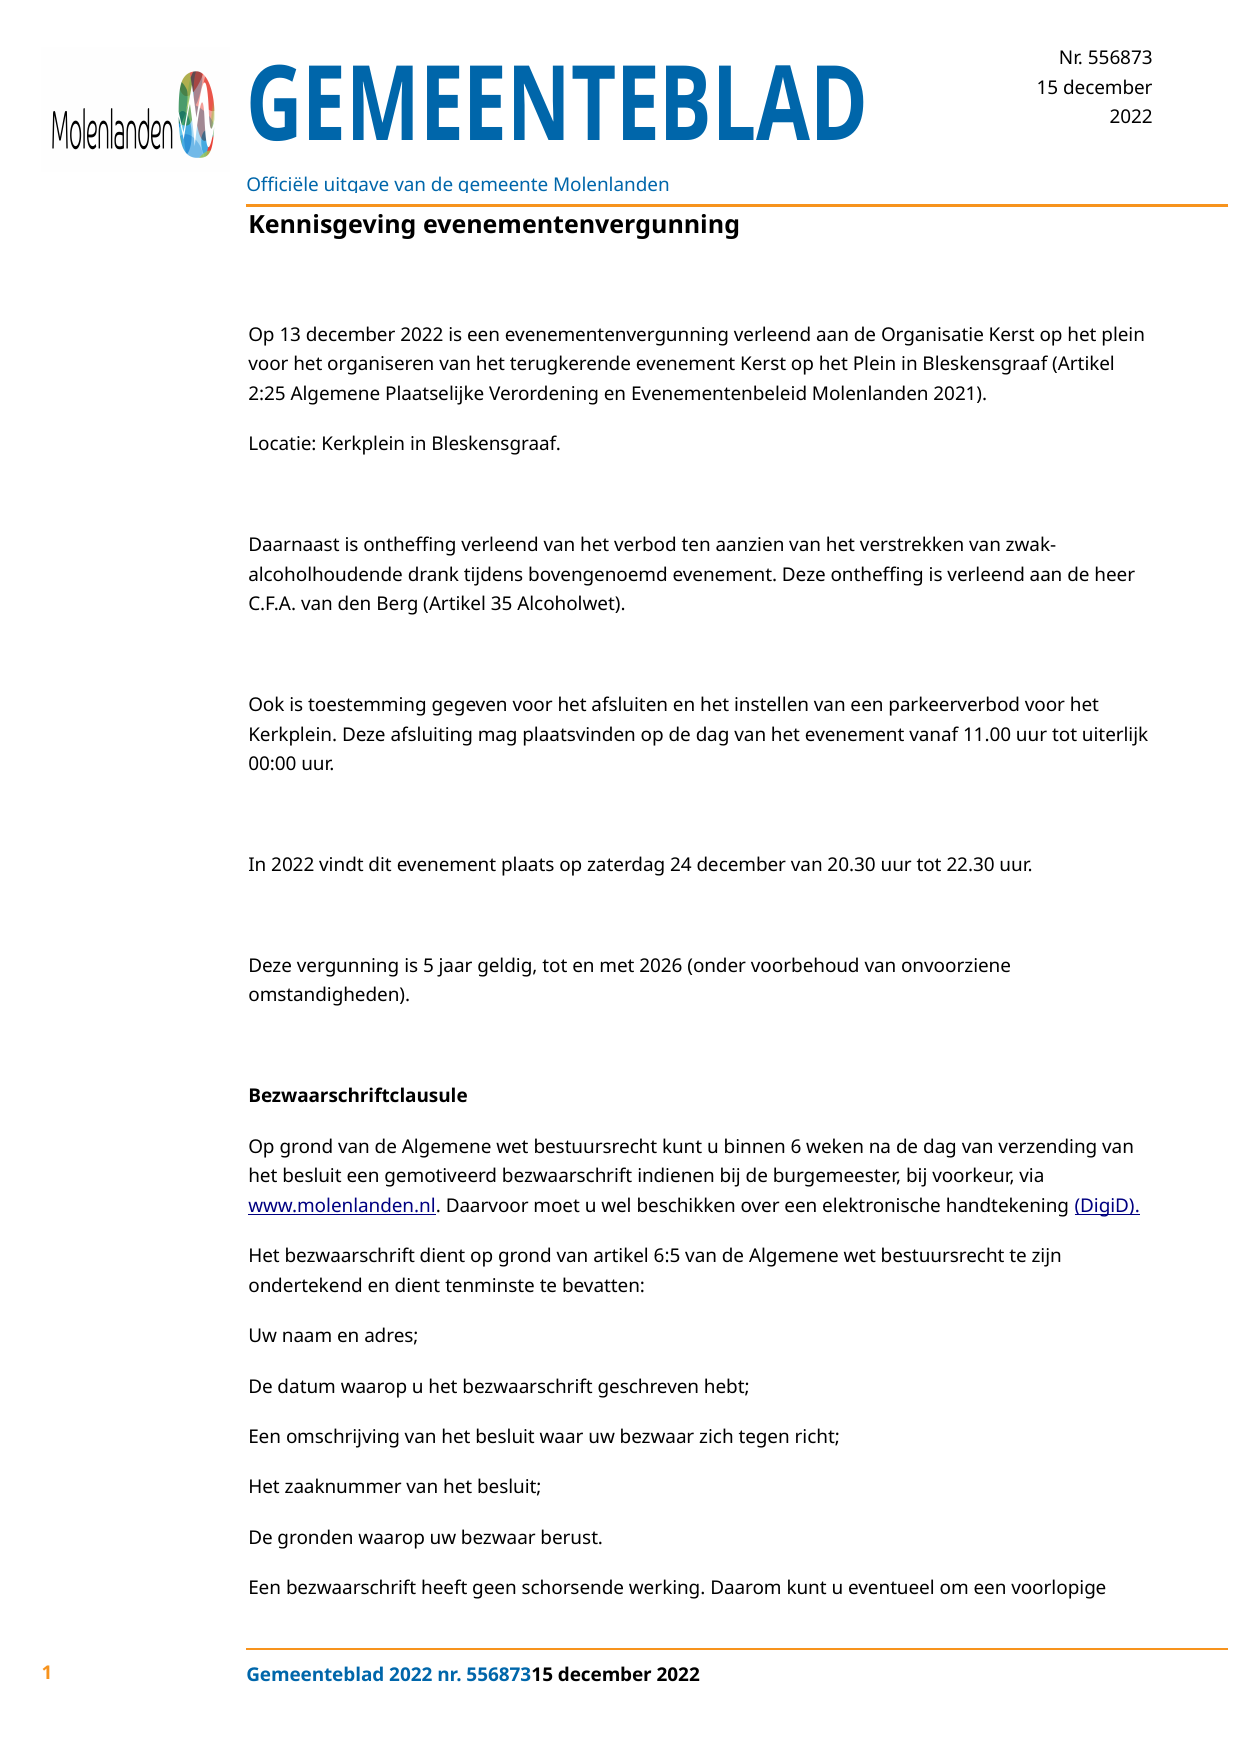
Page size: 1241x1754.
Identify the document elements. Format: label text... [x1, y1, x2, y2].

text Deze vergunning is 5 jaar geldig, tot en met 2026 (onder voorbehoud van onvoorziene omstandigheden). [248, 952, 1152, 1007]
text Kennisgeving evenementenvergunning [248, 207, 1152, 241]
text De gronden waarop uw bezwaar berust. [248, 1524, 1152, 1550]
text De datum waarop u het bezwaarschrift geschreven hebt; [248, 1373, 1152, 1398]
text Het zaaknummer van het besluit; [248, 1474, 1152, 1499]
text Op 13 december 2022 is een evenementenvergunning verleend aan de Organisatie Kerst op het plein voor het organiseren van het terugkerende evenement Kerst op het Plein in Bleskensgraaf (Artikel 2:25 Algemene Plaatselijke Verordening en Evenementenbeleid Molenlanden 2021). [248, 321, 1152, 406]
text In 2022 vindt dit evenement plaats op zaterdag 24 december van 20.30 uur tot 22.30 uur. [248, 851, 1152, 877]
text Een bezwaarschrift heeft geen schorsende werking. Daarom kunt u eventueel om een voorlopige [248, 1574, 1152, 1600]
text Daarnaast is ontheffing verleend van het verbod ten aanzien van het verstrekken van zwak-alcoholhoudende drank tijdens bovengenoemd evenement. Deze ontheffing is verleend aan de heer C.F.A. van den Berg (Artikel 35 Alcoholwet). [248, 531, 1152, 616]
text Op grond van de Algemene wet bestuursrecht kunt u binnen 6 weken na de dag van verzending van het besluit een gemotiveerd bezwaarschrift indienen bij de burgemeester, bij voorkeur, via www.molenlanden.nl. Daarvoor moet u wel beschikken over een elektronische handtekening (DigiD). [248, 1133, 1152, 1218]
text Het bezwaarschrift dient op grond van artikel 6:5 van de Algemene wet bestuursrecht te zijn ondertekend en dient tenminste te bevatten: [248, 1242, 1152, 1298]
text Ook is toestemming gegeven voor het afsluiten en het instellen van een parkeerverbod voor het Kerkplein. Deze afsluiting mag plaatsvinden op de dag van het evenement vanaf 11.00 uur tot uiterlijk 00:00 uur. [248, 691, 1152, 776]
text Locatie: Kerkplein in Bleskensgraaf. [248, 430, 1152, 456]
text Een omschrijving van het besluit waar uw bezwaar zich tegen richt; [248, 1423, 1152, 1449]
text Uw naam en adres; [248, 1322, 1152, 1348]
text Bezwaarschriftclausule [248, 1082, 1152, 1108]
picture [41, 47, 231, 172]
